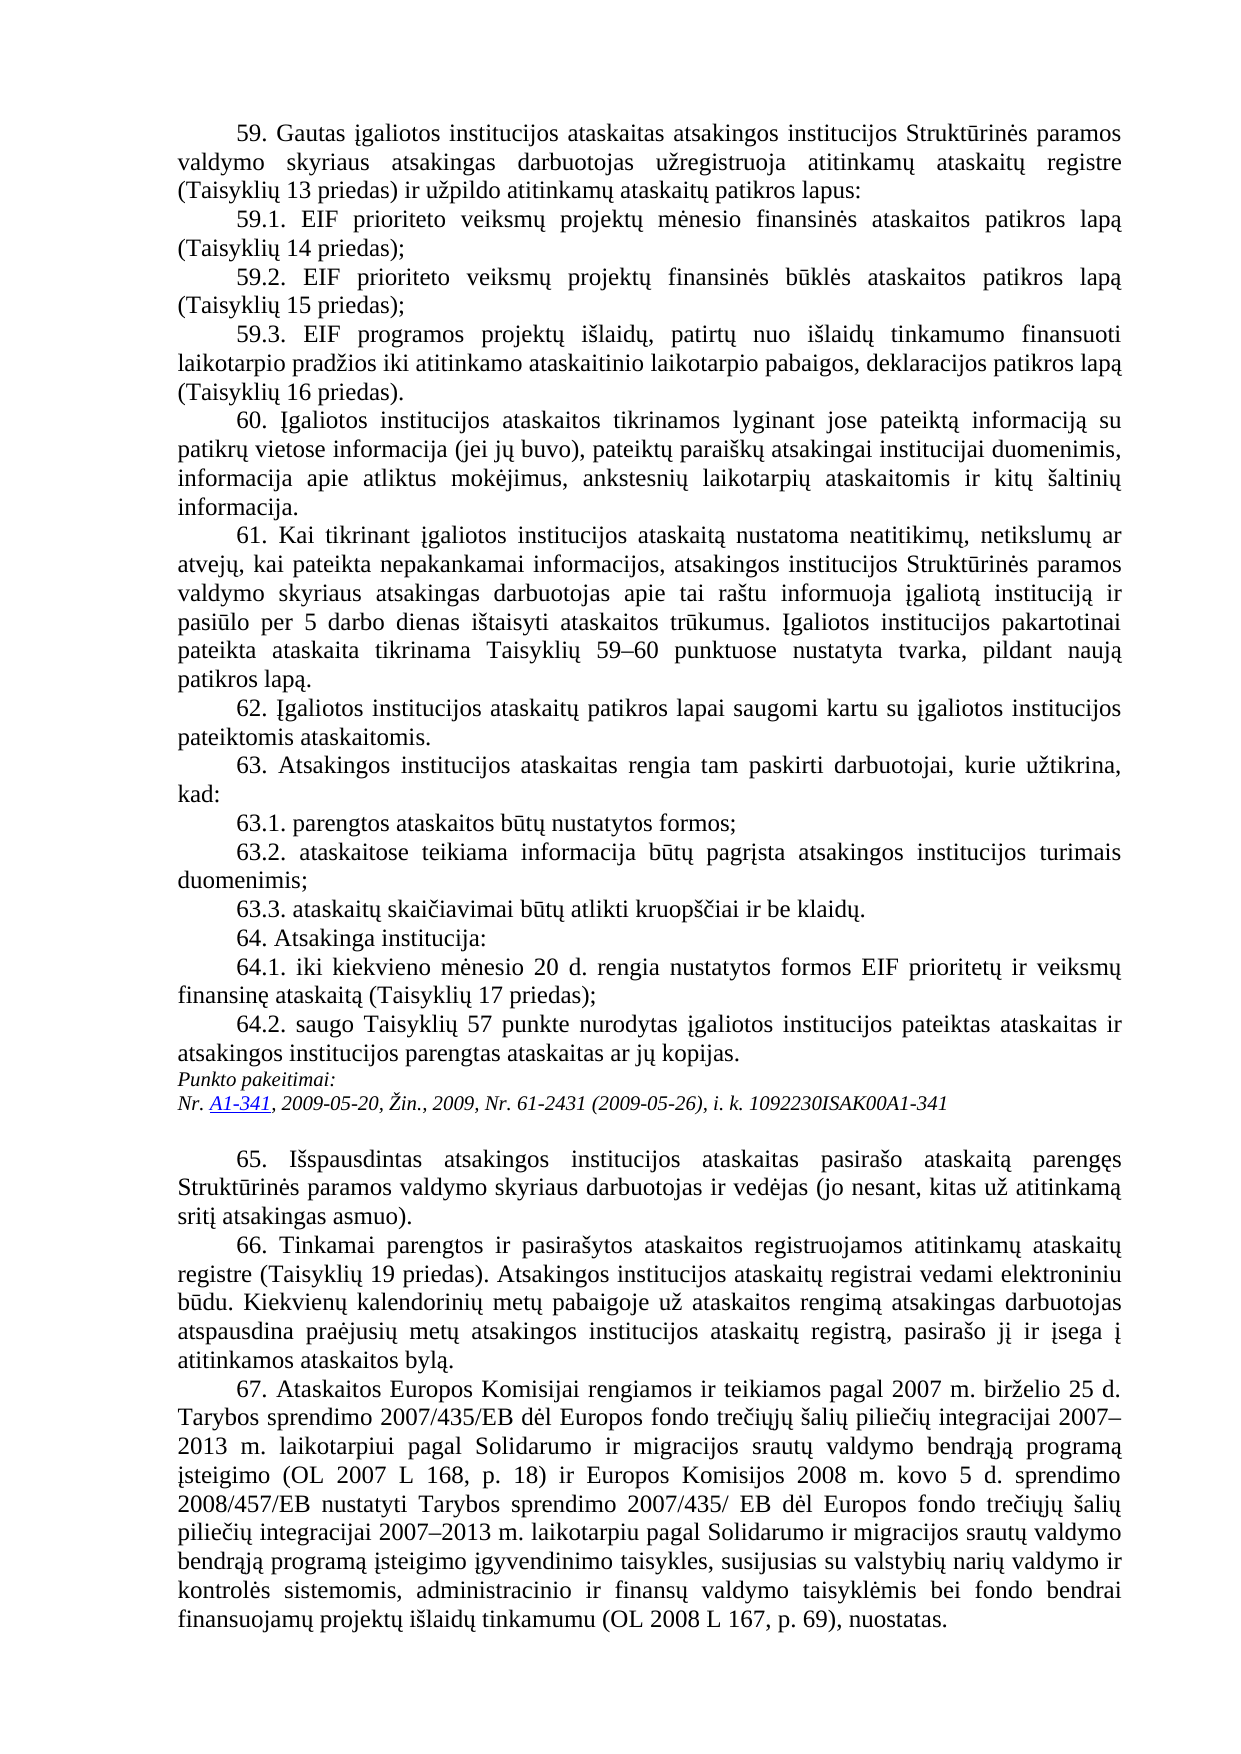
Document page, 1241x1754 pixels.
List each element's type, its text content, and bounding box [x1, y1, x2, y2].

text 61. Kai tikrinant įgaliotos institucijos ataskaitą nustatoma neatitikimų, netikslumų ar atvejų, kai pateikta nepakankamai informacijos, atsakingos institucijos Struktūrinės paramos valdymo skyriaus atsakingas darbuotojas apie tai raštu informuoja įgaliotą instituciją ir pasiūlo per 5 darbo dienas ištaisyti ataskaitos trūkumus. Įgaliotos institucijos pakartotinai pateikta ataskaita tikrinama Taisyklių 59–60 punktuose nustatyta tvarka, pildant naują patikros lapą. [177, 521, 1122, 693]
text 59. Gautas įgaliotos institucijos ataskaitas atsakingos institucijos Struktūrinės paramos valdymo skyriaus atsakingas darbuotojas užregistruoja atitinkamų ataskaitų registre (Taisyklių 13 priedas) ir užpildo atitinkamų ataskaitų patikros lapus: [177, 118, 1122, 204]
text 63.3. ataskaitų skaičiavimai būtų atlikti kruopščiai ir be klaidų. [177, 894, 1122, 923]
text 59.1. EIF prioriteto veiksmų projektų mėnesio finansinės ataskaitos patikros lapą (Taisyklių 14 priedas); [177, 204, 1122, 262]
text Punkto pakeitimai: [177, 1067, 1122, 1091]
text 65. Išspausdintas atsakingos institucijos ataskaitas pasirašo ataskaitą parengęs Struktūrinės paramos valdymo skyriaus darbuotojas ir vedėjas (jo nesant, kitas už atitinkamą sritį atsakingas asmuo). [177, 1144, 1122, 1230]
text Nr. A1-341, 2009-05-20, Žin., 2009, Nr. 61-2431 (2009-05-26), i. k. 1092230ISAK00A1-341 [177, 1091, 1122, 1115]
text 59.3. EIF programos projektų išlaidų, patirtų nuo išlaidų tinkamumo finansuoti laikotarpio pradžios iki atitinkamo ataskaitinio laikotarpio pabaigos, deklaracijos patikros lapą (Taisyklių 16 priedas). [177, 319, 1122, 406]
text 62. Įgaliotos institucijos ataskaitų patikros lapai saugomi kartu su įgaliotos institucijos pateiktomis ataskaitomis. [177, 693, 1122, 751]
text 63.2. ataskaitose teikiama informacija būtų pagrįsta atsakingos institucijos turimais duomenimis; [177, 837, 1122, 894]
text 66. Tinkamai parengtos ir pasirašytos ataskaitos registruojamos atitinkamų ataskaitų registre (Taisyklių 19 priedas). Atsakingos institucijos ataskaitų registrai vedami elektroniniu būdu. Kiekvienų kalendorinių metų pabaigoje už ataskaitos rengimą atsakingas darbuotojas atspausdina praėjusių metų atsakingos institucijos ataskaitų registrą, pasirašo jį ir įsega į atitinkamos ataskaitos bylą. [177, 1230, 1122, 1374]
text 59.2. EIF prioriteto veiksmų projektų finansinės būklės ataskaitos patikros lapą (Taisyklių 15 priedas); [177, 262, 1122, 319]
text 63.1. parengtos ataskaitos būtų nustatytos formos; [177, 808, 1122, 837]
text 64.2. saugo Taisyklių 57 punkte nurodytas įgaliotos institucijos pateiktas ataskaitas ir atsakingos institucijos parengtas ataskaitas ar jų kopijas. [177, 1009, 1122, 1067]
text 64. Atsakinga institucija: [177, 923, 1122, 952]
text 64.1. iki kiekvieno mėnesio 20 d. rengia nustatytos formos EIF prioritetų ir veiksmų finansinę ataskaitą (Taisyklių 17 priedas); [177, 952, 1122, 1009]
text 60. Įgaliotos institucijos ataskaitos tikrinamos lyginant jose pateiktą informaciją su patikrų vietose informacija (jei jų buvo), pateiktų paraiškų atsakingai institucijai duomenimis, informacija apie atliktus mokėjimus, ankstesnių laikotarpių ataskaitomis ir kitų šaltinių informacija. [177, 406, 1122, 521]
text 67. Ataskaitos Europos Komisijai rengiamos ir teikiamos pagal 2007 m. birželio 25 d. Tarybos sprendimo 2007/435/EB dėl Europos fondo trečiųjų šalių piliečių integracijai 2007–2013 m. laikotarpiui pagal Solidarumo ir migracijos srautų valdymo bendrąją programą įsteigimo (OL 2007 L 168, p. 18) ir Europos Komisijos 2008 m. kovo 5 d. sprendimo 2008/457/EB nustatyti Tarybos sprendimo 2007/435/ EB dėl Europos fondo trečiųjų šalių piliečių integracijai 2007–2013 m. laikotarpiu pagal Solidarumo ir migracijos srautų valdymo bendrąją programą įsteigimo įgyvendinimo taisykles, susijusias su valstybių narių valdymo ir kontrolės sistemomis, administracinio ir finansų valdymo taisyklėmis bei fondo bendrai finansuojamų projektų išlaidų tinkamumu (OL 2008 L 167, p. 69), nuostatas. [177, 1374, 1122, 1632]
text 63. Atsakingos institucijos ataskaitas rengia tam paskirti darbuotojai, kurie užtikrina, kad: [177, 751, 1122, 808]
